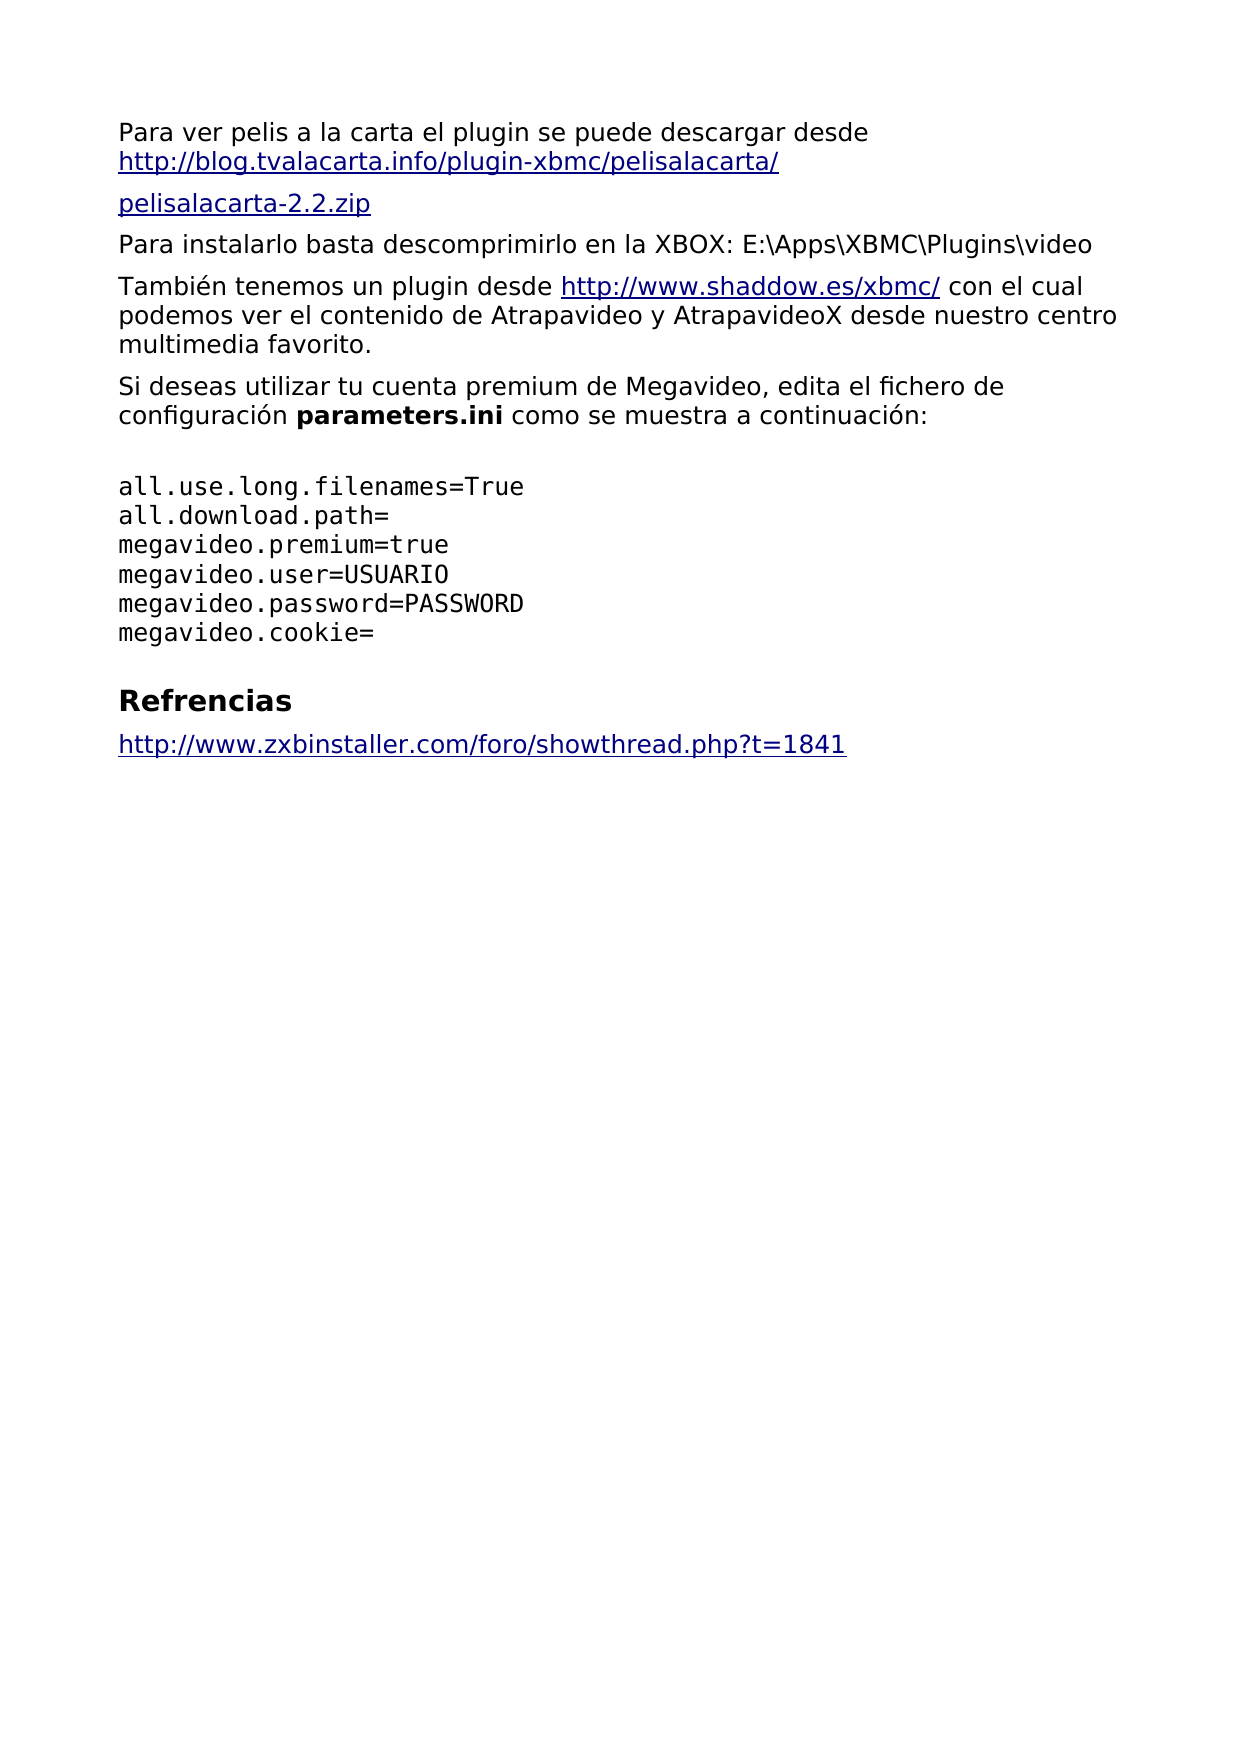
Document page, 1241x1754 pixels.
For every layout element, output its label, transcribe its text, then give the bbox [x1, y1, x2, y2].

text Para ver pelis a la carta el plugin se puede descargar desde http://blog.tvalacarta.info/plugin-xbmc/pelisalacarta/ [118, 118, 1122, 176]
text http://www.zxbinstaller.com/foro/showthread.php?t=1841 [118, 731, 1122, 760]
text Si deseas utilizar tu cuenta premium de Megavideo, edita el fichero de configuración parameters.ini como se muestra a continuación: [118, 372, 1122, 431]
text pelisalacarta-2.2.zip [118, 189, 1122, 218]
text all.use.long.filenames=True all.download.path= megavideo.premium=true megavideo.user=USUARIO megavideo.password=PASSWORD megavideo.cookie= [118, 443, 1122, 647]
text También tenemos un plugin desde http://www.shaddow.es/xbmc/ con el cual podemos ver el contenido de Atrapavideo y AtrapavideoX desde nuestro centro multimedia favorito. [118, 272, 1122, 360]
text Para instalarlo basta descomprimirlo en la XBOX: E:\Apps\XBMC\Plugins\video [118, 231, 1122, 260]
subtitle Refrencias [118, 684, 1122, 718]
